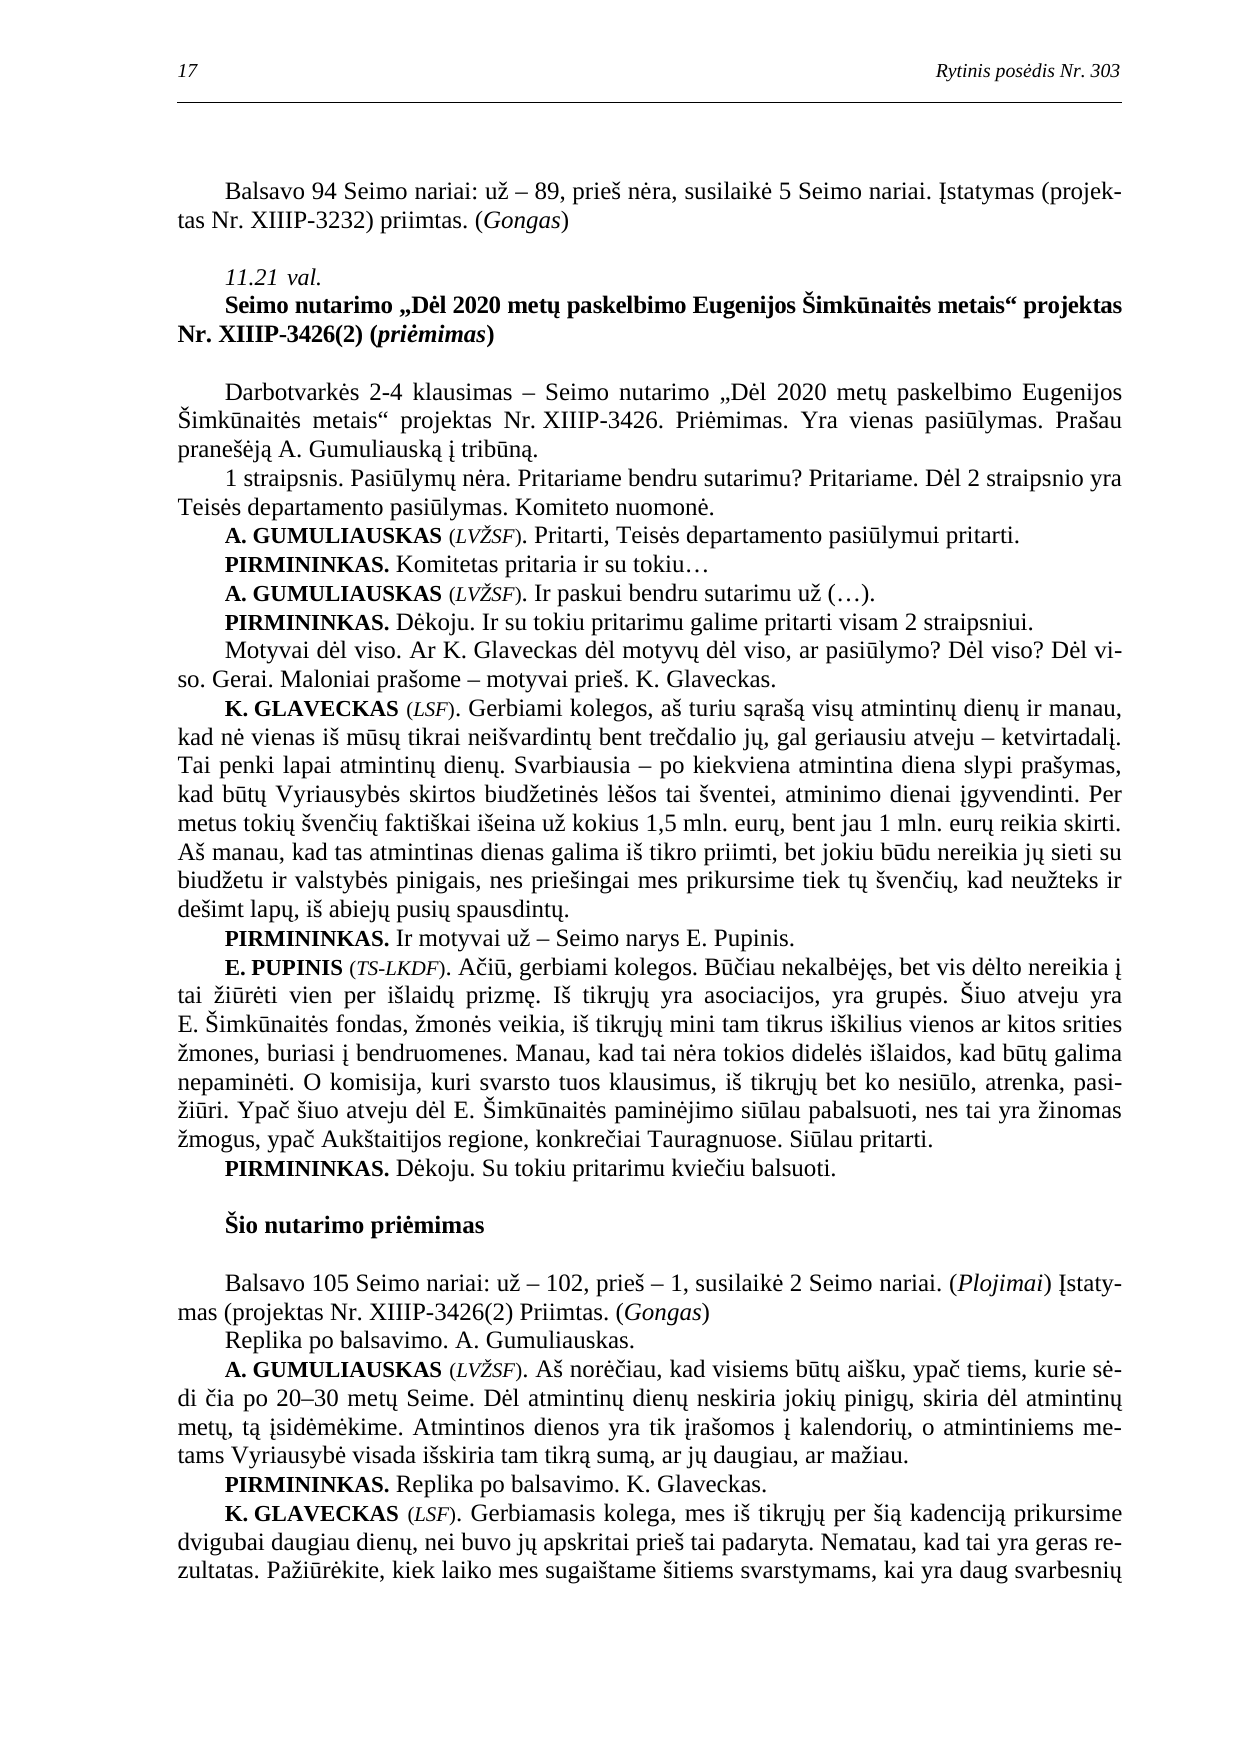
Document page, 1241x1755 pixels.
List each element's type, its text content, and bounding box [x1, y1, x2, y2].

text Re­pli­ka po bal­sa­vi­mo. A. Gu­mu­liaus­kas. [177, 1325, 1122, 1354]
text PIRMININKAS. Dė­ko­ju. Ir su to­kiu pri­ta­ri­mu ga­li­me pri­tar­ti vi­sam 2 straips­niui. [177, 607, 1122, 635]
text A. GUMULIAUSKAS (LVŽSF). Aš no­rė­čiau, kad vi­siems bū­tų aiš­ku, ypač tiems, ku­rie sė­di čia po 20–30 me­tų Sei­me. Dėl at­min­ti­nų die­nų ne­ski­ria jo­kių pi­ni­gų, ski­ria dėl at­min­ti­nų me­tų, tą įsi­dė­mė­ki­me. At­min­ti­nos die­nos yra tik įra­šo­mos į ka­len­do­rių, o at­min­ti­niems me­tams Vy­riau­sy­bė vi­sa­da iš­ski­ria tam tik­rą su­mą, ar jų dau­giau, ar ma­žiau. [177, 1354, 1122, 1469]
text Šio nu­ta­ri­mo pri­ėmi­mas [177, 1210, 1122, 1239]
text Bal­sa­vo 105 Sei­mo na­riai: už – 102, prieš – 1, su­si­lai­kė 2 Sei­mo na­riai. (Plo­ji­mai) Įsta­ty­mas (pro­jek­tas Nr. XIIIP-3426(2) Pri­im­tas. (Gon­gas) [177, 1268, 1122, 1325]
text K. GLAVECKAS (LSF). Ger­bia­mi ko­le­gos, aš tu­riu są­ra­šą vi­sų at­min­ti­nų die­nų ir ma­nau, kad nė vie­nas iš mū­sų tik­rai ne­iš­var­din­tų bent treč­da­lio jų, gal ge­riau­siu at­ve­ju – ket­vir­ta­da­lį. Tai pen­ki la­pai at­min­ti­nų die­nų. Svar­biau­sia – po kiek­vie­na at­min­ti­na die­na sly­pi pra­šy­mas, kad bū­tų Vy­riau­sy­bės skir­tos biu­dže­ti­nės lė­šos tai šven­tei, at­mi­ni­mo die­nai įgy­ven­din­ti. Per me­tus to­kių šven­čių fak­tiš­kai iš­ei­na už ko­kius 1,5 mln. eu­rų, bent jau 1 mln. eu­rų rei­kia skir­ti. Aš ma­nau, kad tas at­min­ti­nas die­nas ga­li­ma iš tik­ro pri­im­ti, bet jo­kiu bū­du ne­rei­kia jų sie­ti su biu­dže­tu ir vals­ty­bės pi­ni­gais, nes prie­šin­gai mes pri­kur­si­me tiek tų šven­čių, kad ne­už­teks ir de­šimt la­pų, iš abie­jų pu­sių spaus­din­tų. [177, 693, 1122, 923]
text Dar­bo­tvarkės 2-4 klau­si­mas – Sei­mo nu­ta­ri­mo „Dėl 2020 me­tų pa­skel­bi­mo Eu­ge­ni­jos Šim­kū­nai­tės me­tais“ pro­jek­tas Nr. XIIIP-3426. Pri­ėmi­mas. Yra vie­nas pa­siū­ly­mas. Pra­šau pra­ne­šė­ją A. Gu­mu­liaus­ką į tri­bū­ną. [177, 377, 1122, 463]
text A. GUMULIAUSKAS (LVŽSF). Pri­tar­ti, Tei­sės de­par­ta­men­to pa­siū­ly­mui pri­tar­ti. [177, 520, 1122, 549]
text 11.21 val. [224, 263, 1122, 290]
text A. GUMULIAUSKAS (LVŽSF). Ir pas­kui ben­dru su­ta­ri­mu už (…). [177, 578, 1122, 607]
text Mo­ty­vai dėl vi­so. Ar K. Gla­vec­kas dėl mo­ty­vų dėl vi­so, ar pa­siū­ly­mo? Dėl vi­so? Dėl vi­so. Ge­rai. Ma­lo­niai pra­šo­me – mo­ty­vai prieš. K. Gla­vec­kas. [177, 635, 1122, 693]
text Sei­mo nu­ta­ri­mo „Dėl 2020 me­tų pa­skel­bi­mo Eu­ge­ni­jos Šim­kū­nai­tės me­tais“ pro­jek­tas Nr. XIIIP-3426(2) (pri­ėmi­mas) [177, 290, 1122, 348]
text PIRMININKAS. Re­pli­ka po bal­sa­vi­mo. K. Gla­vec­kas. [177, 1469, 1122, 1498]
text Bal­sa­vo 94 Sei­mo na­riai: už – 89, prieš nė­ra, su­si­lai­kė 5 Sei­mo na­riai. Įsta­ty­mas (pro­jek­tas Nr. XIIIP-3232) pri­im­tas. (Gon­gas) [177, 176, 1122, 234]
text 1 straips­nis. Pa­siū­ly­mų nė­ra. Pri­ta­ria­me ben­dru su­ta­ri­mu? Pri­ta­ria­me. Dėl 2 straips­nio yra Tei­sės de­par­ta­men­to pa­siū­ly­mas. Ko­mi­te­to nuo­mo­nė. [177, 463, 1122, 520]
text PIRMININKAS. Ko­mi­te­tas pri­ta­ria ir su to­kiu… [177, 549, 1122, 578]
text PIRMININKAS. Dė­ko­ju. Su to­kiu pri­ta­ri­mu kvie­čiu bal­suo­ti. [177, 1153, 1122, 1182]
text E. PUPINIS (TS-LKDF). Ačiū, ger­bia­mi ko­le­gos. Bū­čiau ne­kal­bė­jęs, bet vis dėl­to ne­rei­kia į tai žiū­rė­ti vien per iš­lai­dų priz­mę. Iš tik­rų­jų yra aso­cia­ci­jos, yra gru­pės. Šiuo at­ve­ju yra E. Šim­kū­nai­tės fon­das, žmo­nės vei­kia, iš tik­rų­jų mi­ni tam tik­rus iš­ki­lius vie­nos ar ki­tos sri­ties žmo­nes, bu­ria­si į ben­druo­me­nes. Ma­nau, kad tai nė­ra to­kios di­de­lės iš­lai­dos, kad bū­tų ga­li­ma ne­pa­mi­nė­ti. O ko­mi­si­ja, ku­ri svars­to tuos klau­si­mus, iš tik­rų­jų bet ko ne­siū­lo, at­ren­ka, pa­si­žiū­ri. Ypač šiuo at­ve­ju dėl E. Šim­kū­nai­tės pa­mi­nė­ji­mo siū­lau pa­bal­suo­ti, nes tai yra ži­no­mas žmo­gus, ypač Aukš­tai­ti­jos re­gio­ne, kon­kre­čiai Tau­rag­nuo­se. Siū­lau pri­tar­ti. [177, 952, 1122, 1153]
text K. GLAVECKAS (LSF). Ger­bia­ma­sis ko­le­ga, mes iš tik­rų­jų per šią ka­den­ci­ją pri­kur­si­me dvi­gu­bai dau­giau die­nų, nei bu­vo jų ap­skri­tai prieš tai pa­da­ry­ta. Ne­ma­tau, kad tai yra ge­ras re­zul­ta­tas. Pa­žiū­rė­ki­te, kiek lai­ko mes su­gaiš­ta­me ši­tiems svars­ty­mams, kai yra daug svar­bes­nių [177, 1498, 1122, 1584]
text PIRMININKAS. Ir mo­ty­vai už – Sei­mo na­rys E. Pu­pi­nis. [177, 923, 1122, 952]
